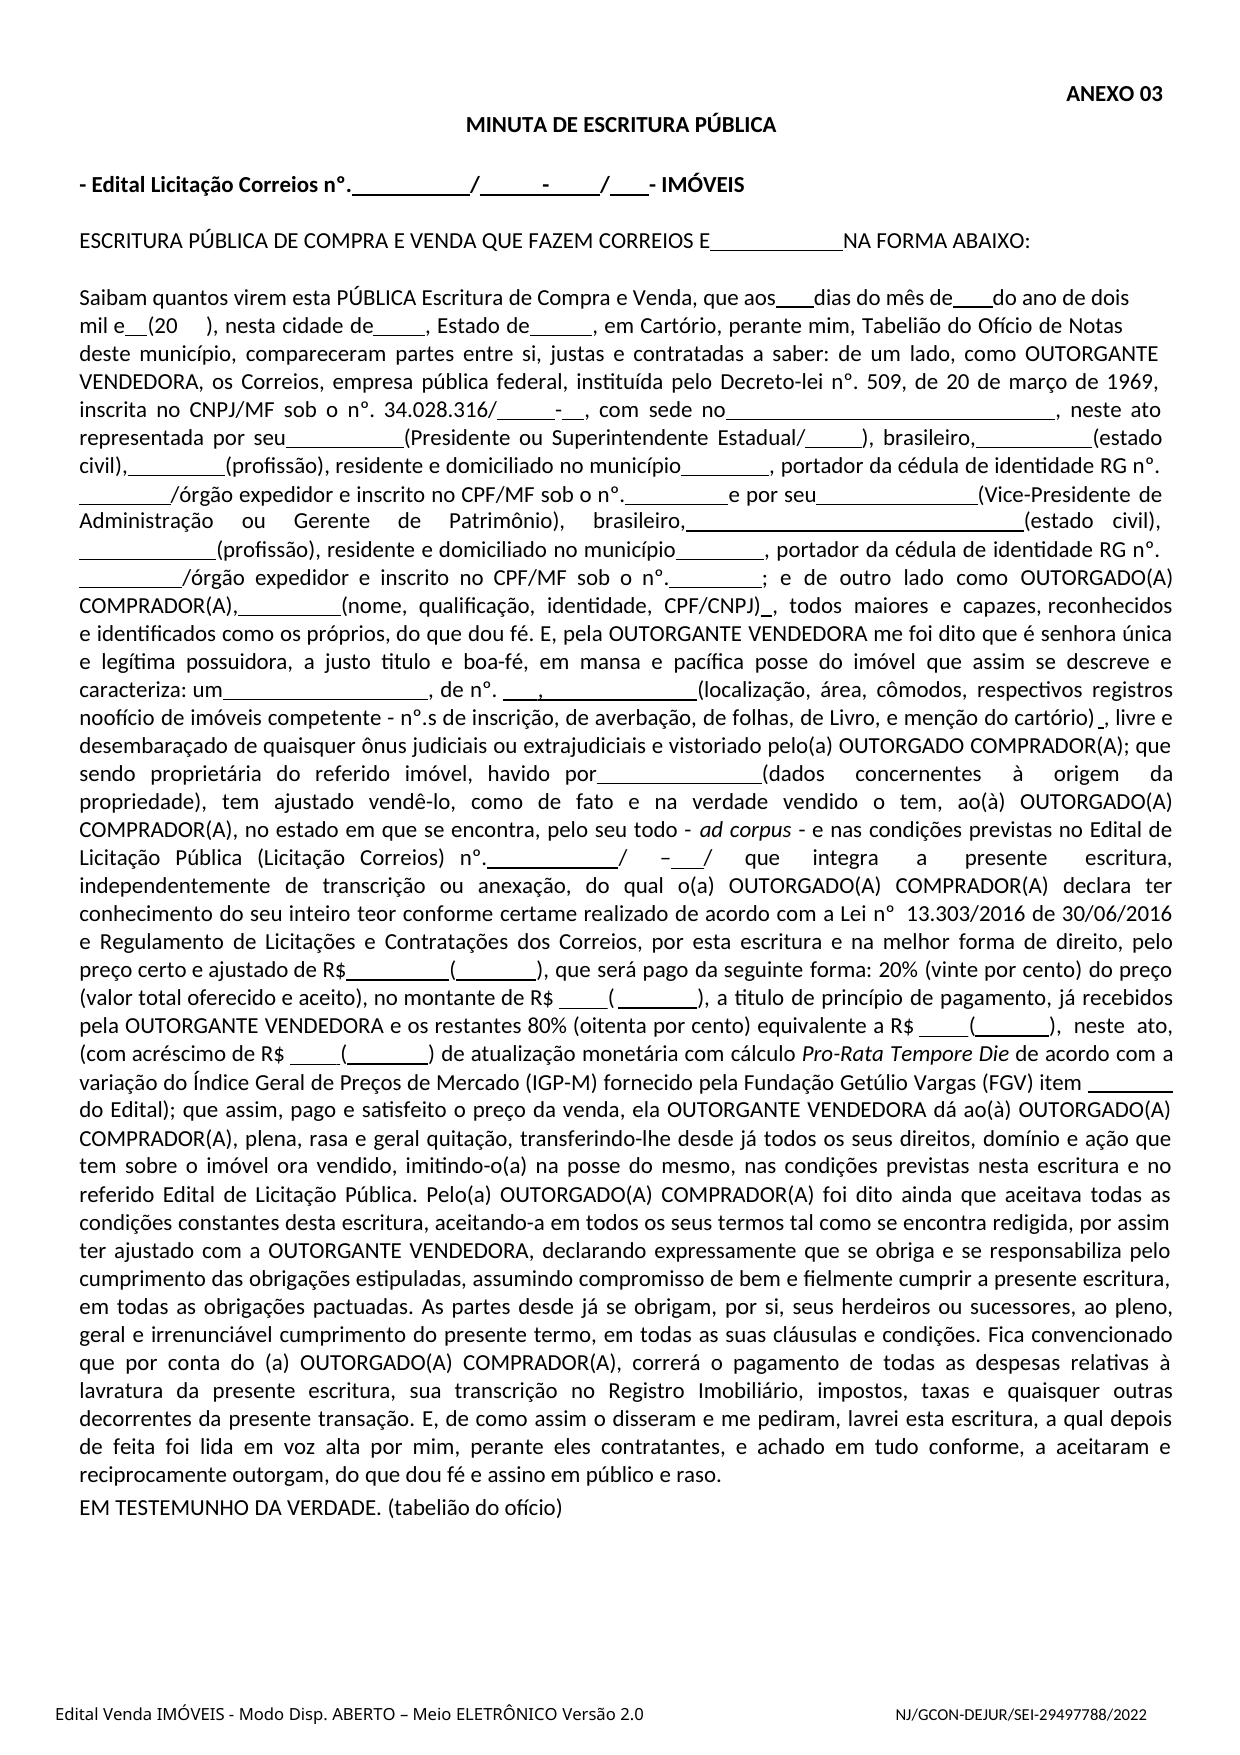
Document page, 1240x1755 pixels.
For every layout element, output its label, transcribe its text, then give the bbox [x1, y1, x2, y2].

text - Edital Licitação Correios nº. / - / - IMÓVEIS [79, 170, 1183, 198]
text Saibam quantos virem esta PÚBLICA Escritura de Compra e Venda, que aos dias do mês de do ano de dois mil e (20 ), nesta cidade de , Estado de , em Cartório, perante mim, Tabelião do Ofício de Notas deste município, compareceram partes entre si, justas e contratadas a saber: de um lado, como OUTORGANTE VENDEDORA, os Correios, empresa pública federal, instituída pelo Decreto-lei nº. 509, de 20 de março de 1969, inscrita no CNPJ/MF sob o nº. 34.028.316/ - , com sede no , neste ato representada por seu (Presidente ou Superintendente Estadual/ ), brasileiro, (estado civil), (profissão), residente e domiciliado no município , portador da cédula de identidade RG nº. [79, 283, 1163, 479]
text EM TESTEMUNHO DA VERDADE. (tabelião do ofício) [79, 1493, 1183, 1521]
text /órgão expedidor e inscrito no CPF/MF sob o nº. e por seu (Vice-Presidente de Administração ou Gerente de Patrimônio), brasileiro, (estado civil), [79, 480, 1163, 534]
text /órgão expedidor e inscrito no CPF/MF sob o nº. ; e de outro lado como OUTORGADO(A) COMPRADOR(A), (nome, qualificação, identidade, CPF/CNPJ) , todos maiores e capazes, reconhecidos e identificados como os próprios, do que dou fé. E, pela OUTORGANTE VENDEDORA me foi dito que é senhora única e legítima possuidora, a justo titulo e boa-fé, em mansa e pacífica posse do imóvel que assim se descreve e caracteriza: um , de nº. , (localização, área, cômodos, respectivos registros noofício de imóveis competente - nº.s de inscrição, de averbação, de folhas, de Livro, e menção do cartório) , livre e desembaraçado de quaisquer ônus judiciais ou extrajudiciais e vistoriado pelo(a) OUTORGADO COMPRADOR(A); que sendo proprietária do referido imóvel, havido por (dados concernentes à origem da propriedade), tem ajustado vendê-lo, como de fato e na verdade vendido o tem, ao(à) OUTORGADO(A) COMPRADOR(A), no estado em que se encontra, pelo seu todo - ad corpus - e nas condições previstas no Edital de Licitação Pública (Licitação Correios) nº. / – / que integra a presente escritura, independentemente de transcrição ou anexação, do qual o(a) OUTORGADO(A) COMPRADOR(A) declara ter conhecimento do seu inteiro teor conforme certame realizado de acordo com a Lei nº 13.303/2016 de 30/06/2016 e Regulamento de Licitações e Contratações dos Correios, por esta escritura e na melhor forma de direito, pelo preço certo e ajustado de R$ ( ), que será pago da seguinte forma: 20% (vinte por cento) do preço (valor total oferecido e aceito), no montante de R$ ( ), a titulo de princípio de pagamento, já recebidos pela OUTORGANTE VENDEDORA e os restantes 80% (oitenta por cento) equivalente a R$ ( ), neste ato, (com acréscimo de R$ ( ) de atualização monetária com cálculo Pro-Rata Tempore Die de acordo com a variação do Índice Geral de Preços de Mercado (IGP-M) fornecido pela Fundação Getúlio Vargas (FGV) item do Edital); que assim, pago e satisfeito o preço da venda, ela OUTORGANTE VENDEDORA dá ao(à) OUTORGADO(A) COMPRADOR(A), plena, rasa e geral quitação, transferindo-lhe desde já todos os seus direitos, domínio e ação que tem sobre o imóvel ora vendido, imitindo-o(a) na posse do mesmo, nas condições previstas nesta escritura e no referido Edital de Licitação Pública. Pelo(a) OUTORGADO(A) COMPRADOR(A) foi dito ainda que aceitava todas as condições constantes desta escritura, aceitando-a em todos os seus termos tal como se encontra redigida, por assim ter ajustado com a OUTORGANTE VENDEDORA, declarando expressamente que se obriga e se responsabiliza pelo cumprimento das obrigações estipuladas, assumindo compromisso de bem e fielmente cumprir a presente escritura, em todas as obrigações pactuadas. As partes desde já se obrigam, por si, seus herdeiros ou sucessores, ao pleno, geral e irrenunciável cumprimento do presente termo, em todas as suas cláusulas e condições. Fica convencionado que por conta do (a) OUTORGADO(A) COMPRADOR(A), correrá o pagamento de todas as despesas relativas à lavratura da presente escritura, sua transcrição no Registro Imobiliário, impostos, taxas e quaisquer outras decorrentes da presente transação. E, de como assim o disseram e me pediram, lavrei esta escritura, a qual depois de feita foi lida em voz alta por mim, perante eles contratantes, e achado em tudo conforme, a aceitaram e reciprocamente outorgam, do que dou fé e assino em público e raso. [79, 563, 1173, 1488]
text (profissão), residente e domiciliado no município , portador da cédula de identidade RG nº. [79, 535, 1183, 563]
text ESCRITURA PÚBLICA DE COMPRA E VENDA QUE FAZEM CORREIOS E NA FORMA ABAIXO: [79, 226, 1183, 254]
text MINUTA DE ESCRITURA PÚBLICA [62, 111, 1179, 139]
text ANEXO 03 [1049, 79, 1179, 107]
